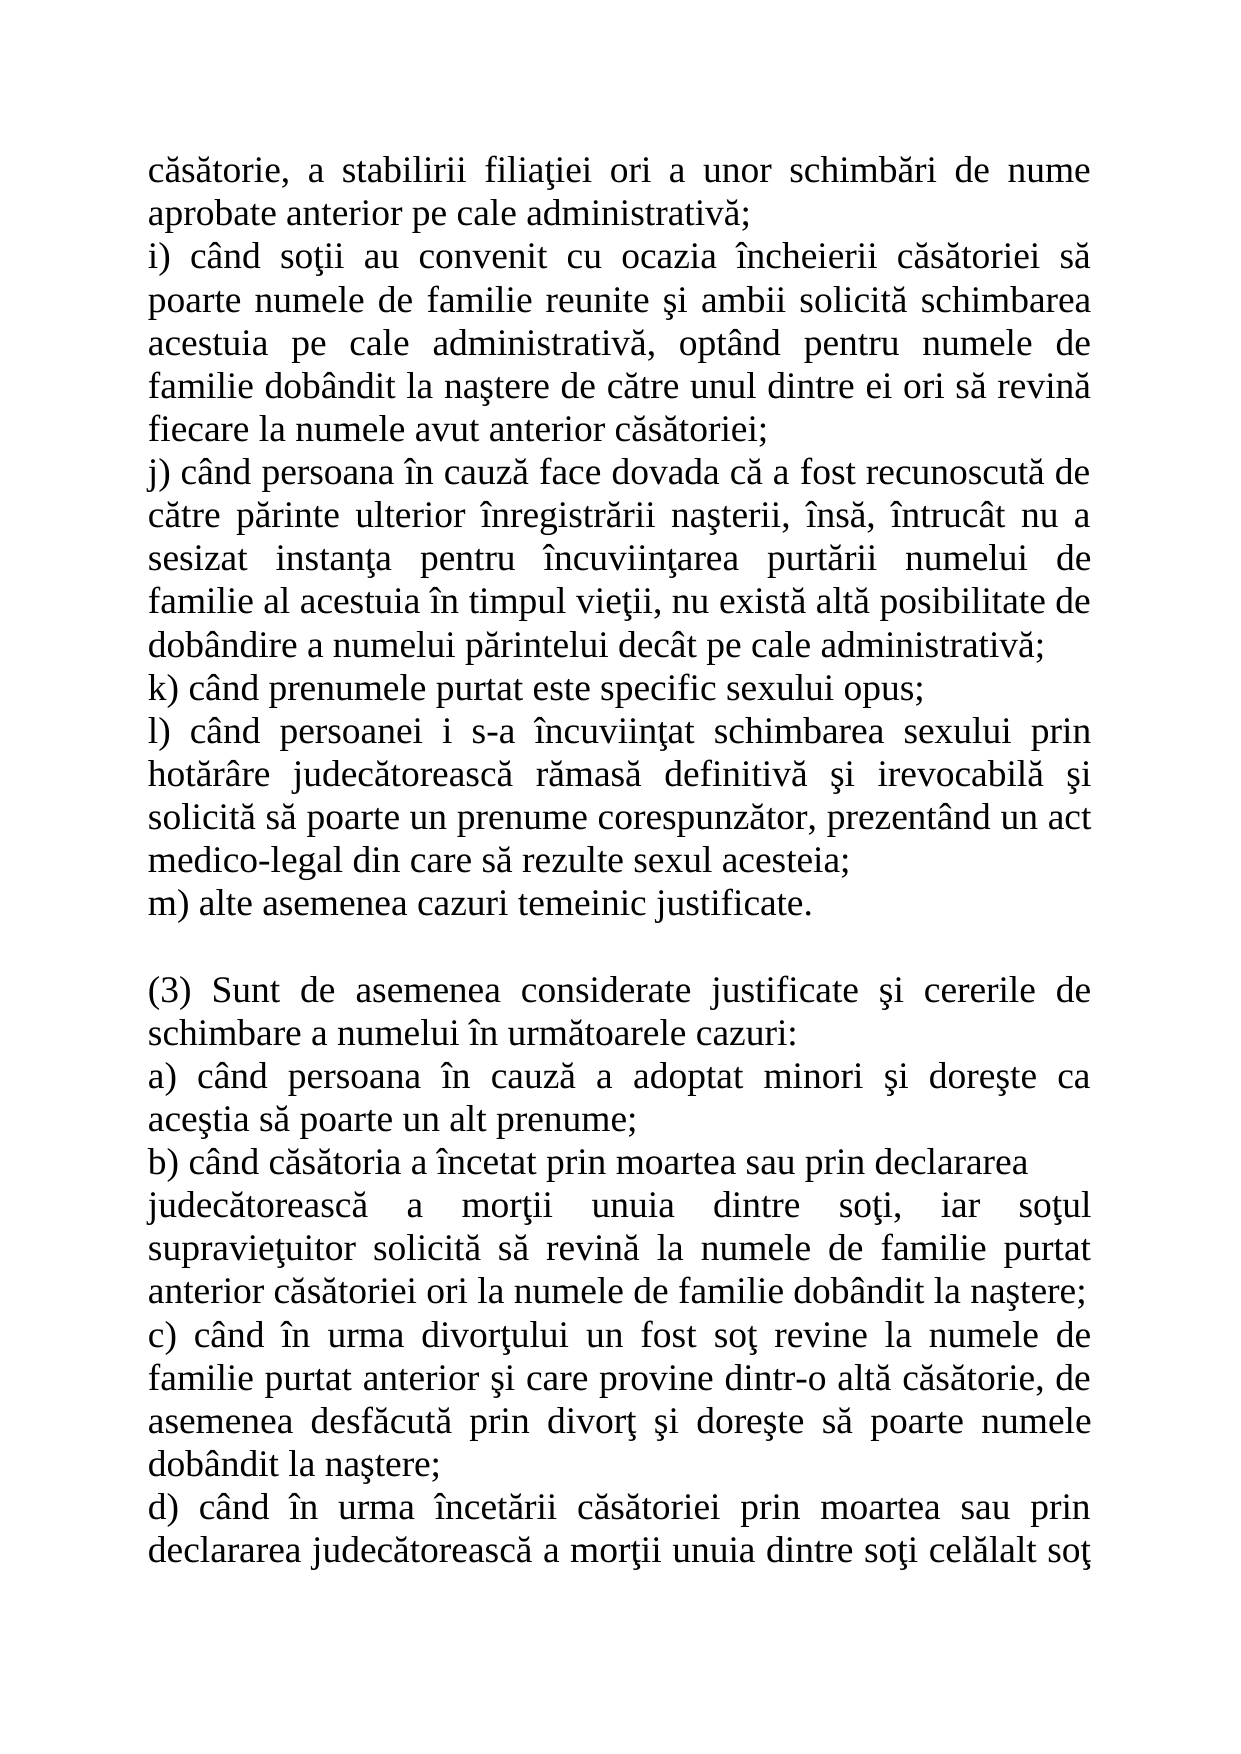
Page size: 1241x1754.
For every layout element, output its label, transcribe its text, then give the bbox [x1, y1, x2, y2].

text judecătorească a morţii unuia dintre soţi, iar soţul supravieţuitor solicită să revină la numele de familie purtat anterior căsătoriei ori la numele de familie dobândit la naştere; [148, 1183, 1093, 1312]
text d) când în urma încetării căsătoriei prin moartea sau prin declararea judecătorească a morţii unuia dintre soţi celălalt soţ [148, 1484, 1093, 1571]
text j) când persoana în cauză face dovada că a fost recunoscută de către părinte ulterior înregistrării naşterii, însă, întrucât nu a sesizat instanţa pentru încuviinţarea purtării numelui de familie al acestuia în timpul vieţii, nu există altă posibilitate de dobândire a numelui părintelui decât pe cale administrativă; [148, 449, 1093, 665]
text l) când persoanei i s-a încuviinţat schimbarea sexului prin hotărâre judecătorească rămasă definitivă şi irevocabilă şi solicită să poarte un prenume corespunzător, prezentând un act medico-legal din care să rezulte sexul acesteia; [148, 708, 1093, 881]
text căsătorie, a stabilirii filiaţiei ori a unor schimbări de nume aprobate anterior pe cale administrativă; [148, 148, 1093, 234]
text c) când în urma divorţului un fost soţ revine la numele de familie purtat anterior şi care provine dintr-o altă căsătorie, de asemenea desfăcută prin divorţ şi doreşte să poarte numele dobândit la naştere; [148, 1312, 1093, 1484]
text i) când soţii au convenit cu ocazia încheierii căsătoriei să poarte numele de familie reunite şi ambii solicită schimbarea acestuia pe cale administrativă, optând pentru numele de familie dobândit la naştere de către unul dintre ei ori să revină fiecare la numele avut anterior căsătoriei; [148, 234, 1093, 449]
text a) când persoana în cauză a adoptat minori şi doreşte ca aceştia să poarte un alt prenume; [148, 1053, 1093, 1139]
text m) alte asemenea cazuri temeinic justificate. [148, 881, 1093, 924]
text (3) Sunt de asemenea considerate justificate şi cererile de schimbare a numelui în următoarele cazuri: [148, 967, 1093, 1053]
text b) când căsătoria a încetat prin moartea sau prin declararea [148, 1139, 1093, 1183]
text k) când prenumele purtat este specific sexului opus; [148, 665, 1093, 708]
